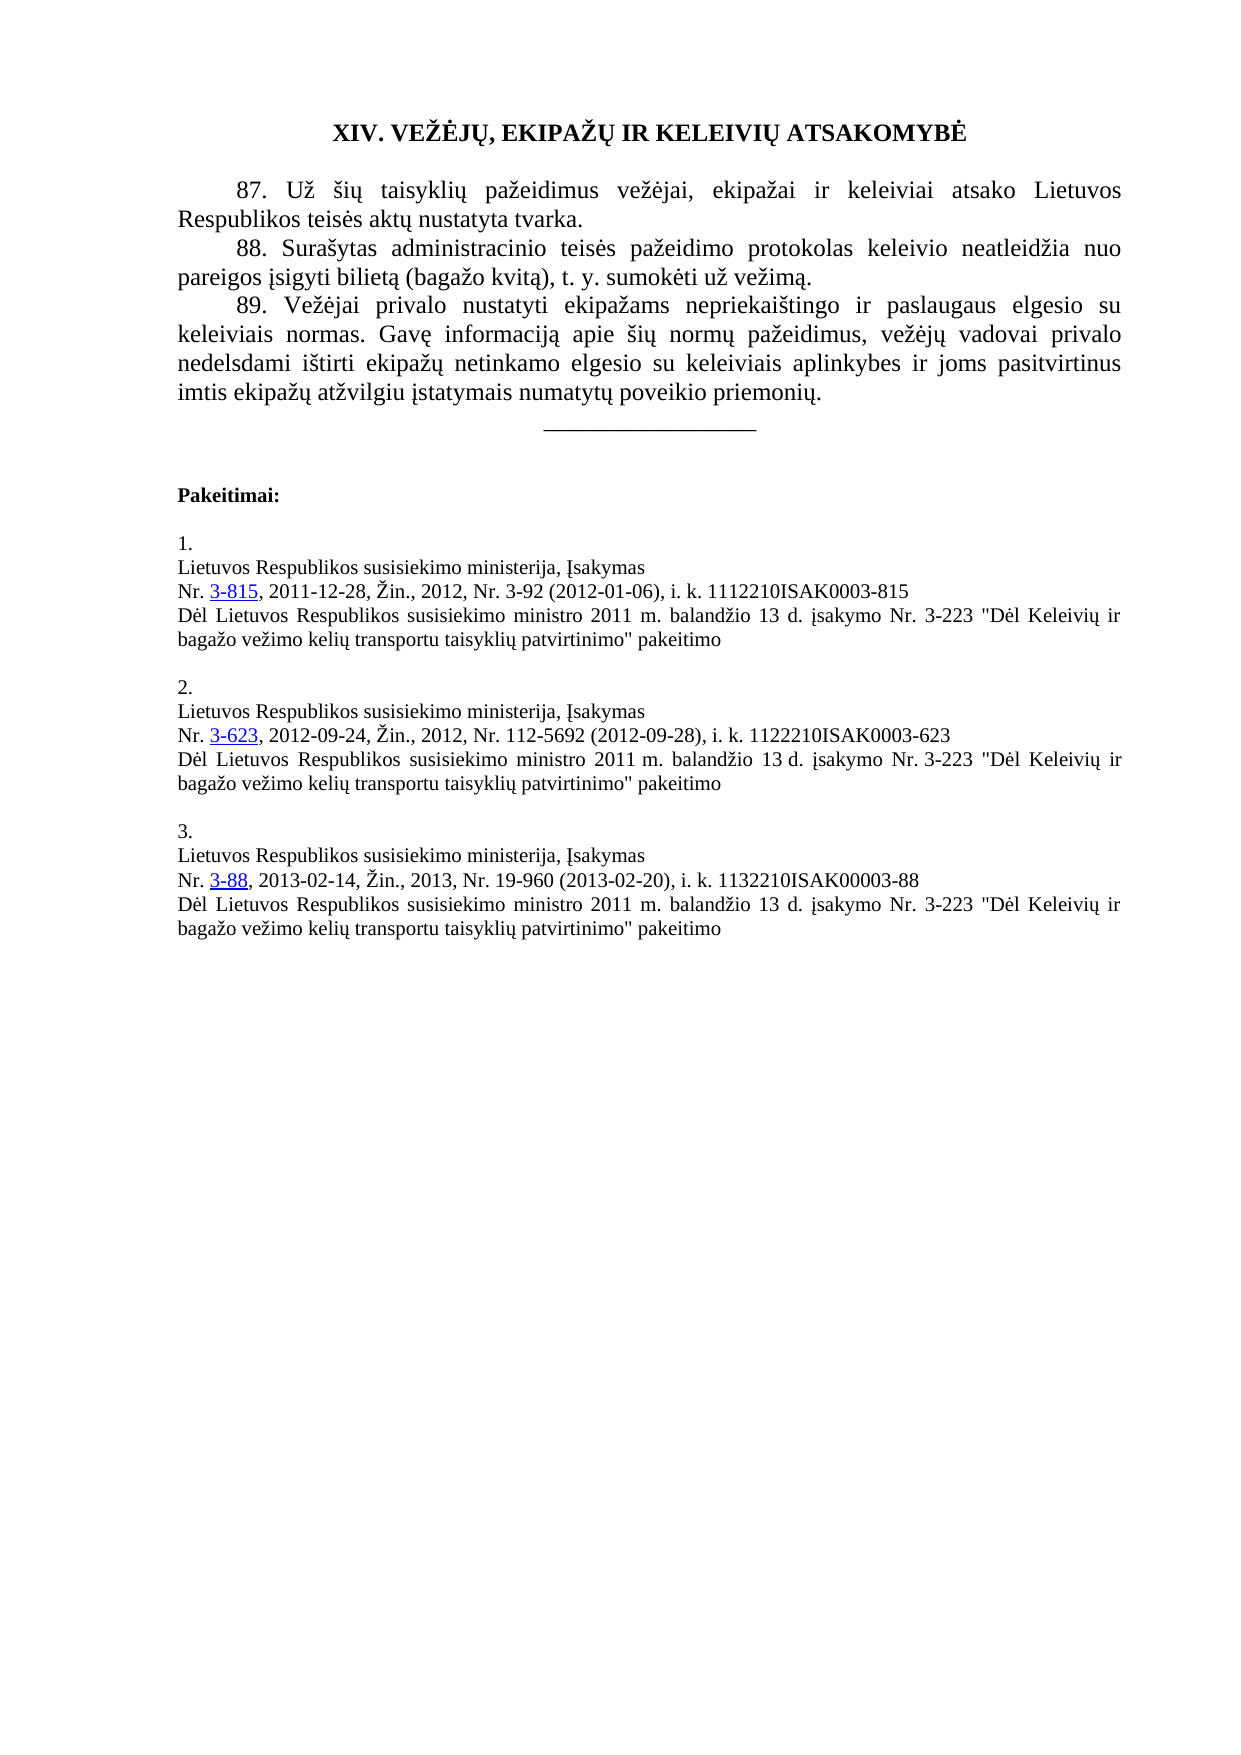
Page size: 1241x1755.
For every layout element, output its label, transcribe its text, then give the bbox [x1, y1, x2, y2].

text Lietuvos Respublikos susisiekimo ministerija, Įsakymas [177, 555, 1122, 579]
text 89. Vežėjai privalo nustatyti ekipažams nepriekaištingo ir paslaugaus elgesio su keleiviais normas. Gavę informaciją apie šių normų pažeidimus, vežėjų vadovai privalo nedelsdami ištirti ekipažų netinkamo elgesio su keleiviais aplinkybes ir joms pasitvirtinus imtis ekipažų atžvilgiu įstatymais numatytų poveikio priemonių. [177, 291, 1122, 406]
text Nr. 3-815, 2011-12-28, Žin., 2012, Nr. 3-92 (2012-01-06), i. k. 1112210ISAK0003-815 [177, 579, 1122, 603]
text 3. [177, 819, 1122, 843]
text Pakeitimai: [177, 482, 1122, 507]
text Nr. 3-623, 2012-09-24, Žin., 2012, Nr. 112-5692 (2012-09-28), i. k. 1122210ISAK0003-623 [177, 723, 1122, 747]
text Lietuvos Respublikos susisiekimo ministerija, Įsakymas [177, 699, 1122, 723]
text 1. [177, 531, 1122, 555]
text _________________ [177, 406, 1122, 434]
text 88. Surašytas administracinio teisės pažeidimo protokolas keleivio neatleidžia nuo pareigos įsigyti bilietą (bagažo kvitą), t. y. sumokėti už vežimą. [177, 233, 1122, 291]
text 87. Už šių taisyklių pažeidimus vežėjai, ekipažai ir keleiviai atsako Lietuvos Respublikos teisės aktų nustatyta tvarka. [177, 176, 1122, 233]
text XIV. VEŽĖJŲ, EKIPAŽŲ IR KELEIVIŲ ATSAKOMYBĖ [177, 118, 1122, 147]
text 2. [177, 675, 1122, 699]
text Lietuvos Respublikos susisiekimo ministerija, Įsakymas [177, 843, 1122, 867]
text Dėl Lietuvos Respublikos susisiekimo ministro 2011 m. balandžio 13 d. įsakymo Nr. 3-223 "Dėl Keleivių ir bagažo vežimo kelių transportu taisyklių patvirtinimo" pakeitimo [177, 747, 1122, 795]
text Dėl Lietuvos Respublikos susisiekimo ministro 2011 m. balandžio 13 d. įsakymo Nr. 3-223 "Dėl Keleivių ir bagažo vežimo kelių transportu taisyklių patvirtinimo" pakeitimo [177, 892, 1122, 940]
text Nr. 3-88, 2013-02-14, Žin., 2013, Nr. 19-960 (2013-02-20), i. k. 1132210ISAK00003-88 [177, 867, 1122, 892]
text Dėl Lietuvos Respublikos susisiekimo ministro 2011 m. balandžio 13 d. įsakymo Nr. 3-223 "Dėl Keleivių ir bagažo vežimo kelių transportu taisyklių patvirtinimo" pakeitimo [177, 603, 1122, 651]
